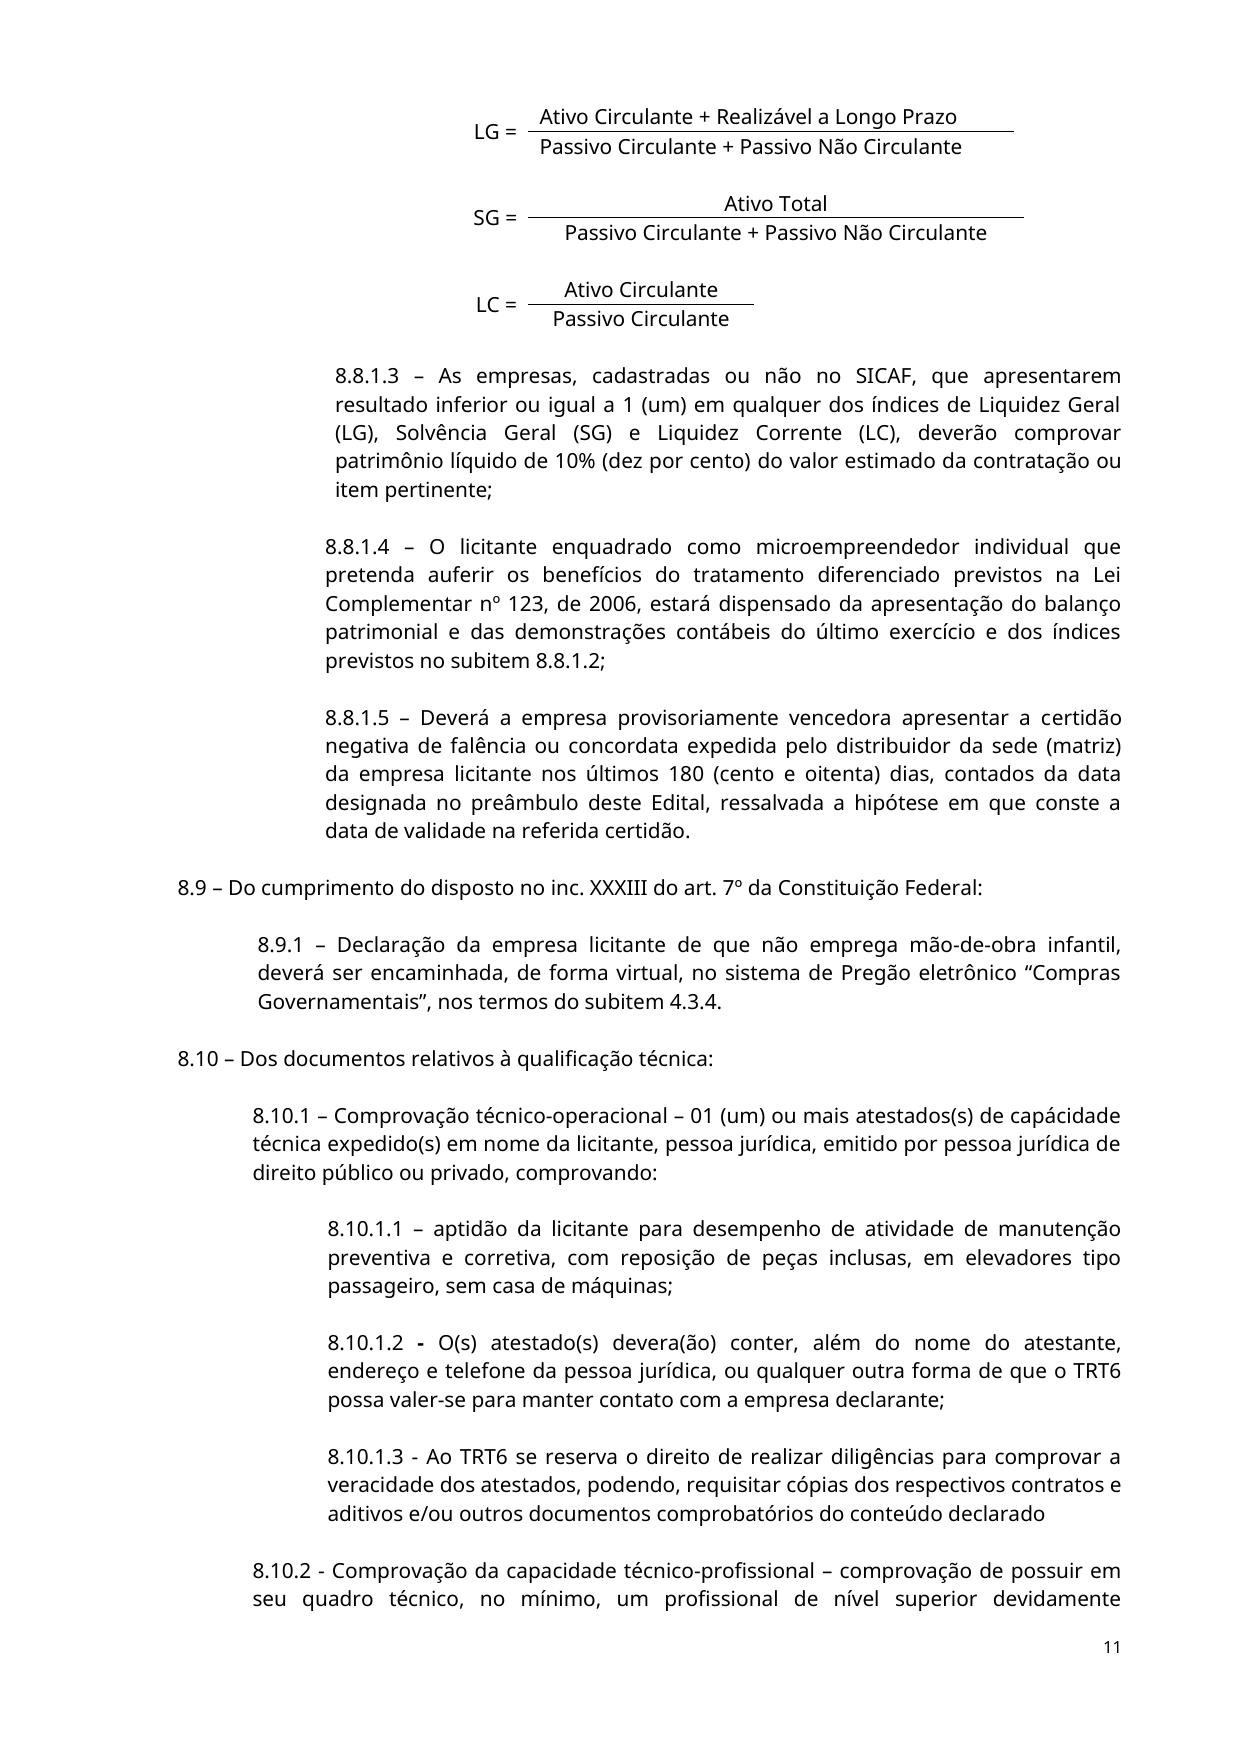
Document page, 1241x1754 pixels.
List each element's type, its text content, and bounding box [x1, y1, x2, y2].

text 8.10 – Dos documentos relativos à qualificação técnica: [177, 1044, 1122, 1072]
table_cell Passivo Circulante + Passivo Não Circulante [528, 132, 1013, 160]
table_header LC = [295, 275, 528, 333]
table_header Ativo Circulante + Realizável a Longo Prazo [528, 102, 1013, 131]
table_cell Passivo Circulante + Passivo Não Circulante [528, 218, 1024, 247]
text 8.10.2 - Comprovação da capacidade técnico-profissional – comprovação de possuir em seu quadro técnico, no mínimo, um profissional de nível superior devidamente [252, 1556, 1122, 1613]
table_cell Passivo Circulante [528, 305, 754, 333]
table_header Ativo Total [528, 189, 1024, 217]
text 8.10.1.2 - O(s) atestado(s) devera(ão) conter, além do nome do atestante, endereço e telefone da pessoa jurídica, ou qualquer outra forma de que o TRT6 possa valer-se para manter contato com a empresa declarante; [327, 1328, 1122, 1413]
text 8.10.1 – Comprovação técnico-operacional – 01 (um) ou mais atestados(s) de capácidade técnica expedido(s) em nome da licitante, pessoa jurídica, emitido por pessoa jurídica de direito público ou privado, comprovando: [252, 1101, 1122, 1186]
table_header LG = [295, 102, 528, 160]
text 8.8.1.3 – As empresas, cadastradas ou não no SICAF, que apresentarem resultado inferior ou igual a 1 (um) em qualquer dos índices de Liquidez Geral (LG), Solvência Geral (SG) e Liquidez Corrente (LC), deverão comprovar patrimônio líquido de 10% (dez por cento) do valor estimado da contratação ou item pertinente; [335, 361, 1122, 503]
text 8.10.1.1 – aptidão da licitante para desempenho de atividade de manutenção preventiva e corretiva, com reposição de peças inclusas, em elevadores tipo passageiro, sem casa de máquinas; [327, 1214, 1122, 1300]
table_header Ativo Circulante [528, 275, 754, 303]
text 8.10.1.3 - Ao TRT6 se reserva o direito de realizar diligências para comprovar a veracidade dos atestados, podendo, requisitar cópias dos respectivos contratos e aditivos e/ou outros documentos comprobatórios do conteúdo declarado [327, 1442, 1122, 1527]
text 8.8.1.4 – O licitante enquadrado como microempreendedor individual que pretenda auferir os benefícios do tratamento diferenciado previstos na Lei Complementar nº 123, de 2006, estará dispensado da apresentação do balanço patrimonial e das demonstrações contábeis do último exercício e dos índices previstos no subitem 8.8.1.2; [325, 532, 1122, 674]
table_header SG = [295, 189, 528, 247]
text 8.9 – Do cumprimento do disposto no inc. XXXIII do art. 7º da Constituição Federal: [177, 873, 1152, 902]
text 8.8.1.5 – Deverá a empresa provisoriamente vencedora apresentar a certidão negativa de falência ou concordata expedida pelo distribuidor da sede (matriz) da empresa licitante nos últimos 180 (cento e oitenta) dias, contados da data designada no preâmbulo deste Edital, ressalvada a hipótese em que conste a data de validade na referida certidão. [325, 703, 1122, 845]
text 8.9.1 – Declaração da empresa licitante de que não emprega mão-de-obra infantil, deverá ser encaminhada, de forma virtual, no sistema de Pregão eletrônico “Compras Governamentais”, nos termos do subitem 4.3.4. [257, 930, 1122, 1015]
